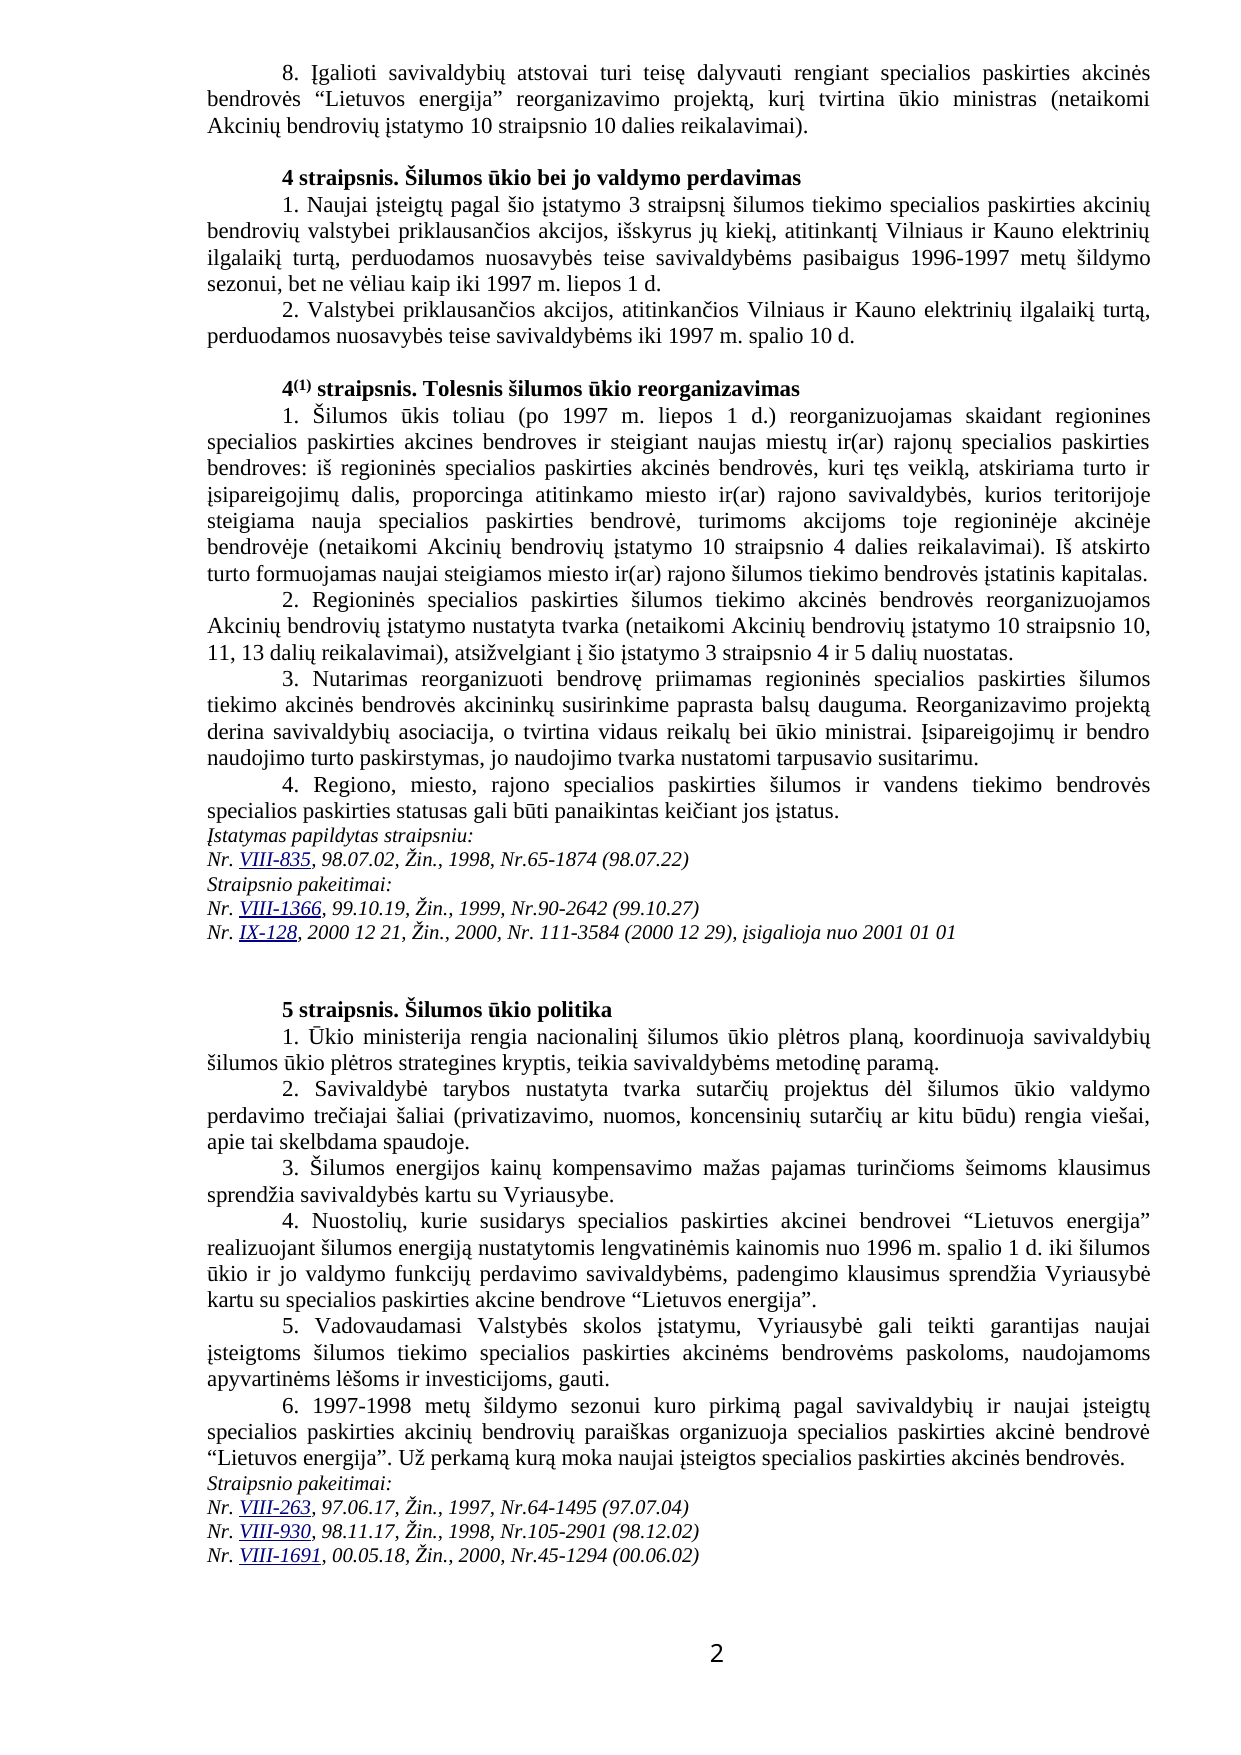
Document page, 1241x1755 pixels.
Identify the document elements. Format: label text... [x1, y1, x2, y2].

text 4 straipsnis. Šilumos ūkio bei jo valdymo perdavimas [207, 164, 1152, 191]
text 4. Nuostolių, kurie susidarys specialios paskirties akcinei bendrovei “Lietuvos energija” realizuojant šilumos energiją nustatytomis lengvatinėmis kainomis nuo 1996 m. spalio 1 d. iki šilumos ūkio ir jo valdymo funkcijų perdavimo savivaldybėms, padengimo klausimus sprendžia Vyriausybė kartu su specialios paskirties akcine bendrove “Lietuvos energija”. [207, 1207, 1152, 1313]
text Nr. VIII-835, 98.07.02, Žin., 1998, Nr.65-1874 (98.07.22) [207, 847, 1152, 871]
text 5 straipsnis. Šilumos ūkio politika [207, 996, 1152, 1023]
text Nr. VIII-930, 98.11.17, Žin., 1998, Nr.105-2901 (98.12.02) [207, 1519, 1152, 1543]
text Nr. IX-128, 2000 12 21, Žin., 2000, Nr. 111-3584 (2000 12 29), įsigalioja nuo 2001 01 01 [207, 919, 1152, 944]
text 1. Ūkio ministerija rengia nacionalinį šilumos ūkio plėtros planą, koordinuoja savivaldybių šilumos ūkio plėtros strategines kryptis, teikia savivaldybėms metodinę paramą. [207, 1023, 1152, 1075]
text Nr. VIII-263, 97.06.17, Žin., 1997, Nr.64-1495 (97.07.04) [207, 1495, 1152, 1519]
text Straipsnio pakeitimai: [207, 1471, 1152, 1495]
text 3. Nutarimas reorganizuoti bendrovę priimamas regioninės specialios paskirties šilumos tiekimo akcinės bendrovės akcininkų susirinkime paprasta balsų dauguma. Reorganizavimo projektą derina savivaldybių asociacija, o tvirtina vidaus reikalų bei ūkio ministrai. Įsipareigojimų ir bendro naudojimo turto paskirstymas, jo naudojimo tvarka nustatomi tarpusavio susitarimu. [207, 665, 1152, 771]
text 8. Įgalioti savivaldybių atstovai turi teisę dalyvauti rengiant specialios paskirties akcinės bendrovės “Lietuvos energija” reorganizavimo projektą, kurį tvirtina ūkio ministras (netaikomi Akcinių bendrovių įstatymo 10 straipsnio 10 dalies reikalavimai). [207, 59, 1152, 138]
text 2. Valstybei priklausančios akcijos, atitinkančios Vilniaus ir Kauno elektrinių ilgalaikį turtą, perduodamos nuosavybės teise savivaldybėms iki 1997 m. spalio 10 d. [207, 296, 1152, 349]
text 5. Vadovaudamasi Valstybės skolos įstatymu, Vyriausybė gali teikti garantijas naujai įsteigtoms šilumos tiekimo specialios paskirties akcinėms bendrovėms paskoloms, naudojamoms apyvartinėms lėšoms ir investicijoms, gauti. [207, 1313, 1152, 1392]
text Nr. VIII-1366, 99.10.19, Žin., 1999, Nr.90-2642 (99.10.27) [207, 896, 1152, 919]
text 2. Savivaldybė tarybos nustatyta tvarka sutarčių projektus dėl šilumos ūkio valdymo perdavimo trečiajai šaliai (privatizavimo, nuomos, koncensinių sutarčių ar kitu būdu) rengia viešai, apie tai skelbdama spaudoje. [207, 1075, 1152, 1154]
text 3. Šilumos energijos kainų kompensavimo mažas pajamas turinčioms šeimoms klausimus sprendžia savivaldybės kartu su Vyriausybe. [207, 1154, 1152, 1207]
text 4. Regiono, miesto, rajono specialios paskirties šilumos ir vandens tiekimo bendrovės specialios paskirties statusas gali būti panaikintas keičiant jos įstatus. [207, 771, 1152, 823]
text Straipsnio pakeitimai: [207, 871, 1152, 896]
text 2. Regioninės specialios paskirties šilumos tiekimo akcinės bendrovės reorganizuojamos Akcinių bendrovių įstatymo nustatyta tvarka (netaikomi Akcinių bendrovių įstatymo 10 straipsnio 10, 11, 13 dalių reikalavimai), atsižvelgiant į šio įstatymo 3 straipsnio 4 ir 5 dalių nuostatas. [207, 586, 1152, 665]
text 1. Naujai įsteigtų pagal šio įstatymo 3 straipsnį šilumos tiekimo specialios paskirties akcinių bendrovių valstybei priklausančios akcijos, išskyrus jų kiekį, atitinkantį Vilniaus ir Kauno elektrinių ilgalaikį turtą, perduodamos nuosavybės teise savivaldybėms pasibaigus 1996-1997 metų šildymo sezonui, bet ne vėliau kaip iki 1997 m. liepos 1 d. [207, 191, 1152, 296]
text 1. Šilumos ūkis toliau (po 1997 m. liepos 1 d.) reorganizuojamas skaidant regionines specialios paskirties akcines bendroves ir steigiant naujas miestų ir(ar) rajonų specialios paskirties bendroves: iš regioninės specialios paskirties akcinės bendrovės, kuri tęs veiklą, atskiriama turto ir įsipareigojimų dalis, proporcinga atitinkamo miesto ir(ar) rajono savivaldybės, kurios teritorijoje steigiama nauja specialios paskirties bendrovė, turimoms akcijoms toje regioninėje akcinėje bendrovėje (netaikomi Akcinių bendrovių įstatymo 10 straipsnio 4 dalies reikalavimai). Iš atskirto turto formuojamas naujai steigiamos miesto ir(ar) rajono šilumos tiekimo bendrovės įstatinis kapitalas. [207, 402, 1152, 586]
text 4(1) straipsnis. Tolesnis šilumos ūkio reorganizavimas [207, 375, 1152, 402]
text 6. 1997-1998 metų šildymo sezonui kuro pirkimą pagal savivaldybių ir naujai įsteigtų specialios paskirties akcinių bendrovių paraiškas organizuoja specialios paskirties akcinė bendrovė “Lietuvos energija”. Už perkamą kurą moka naujai įsteigtos specialios paskirties akcinės bendrovės. [207, 1392, 1152, 1471]
text Nr. VIII-1691, 00.05.18, Žin., 2000, Nr.45-1294 (00.06.02) [207, 1543, 1152, 1567]
text Įstatymas papildytas straipsniu: [207, 823, 1152, 847]
